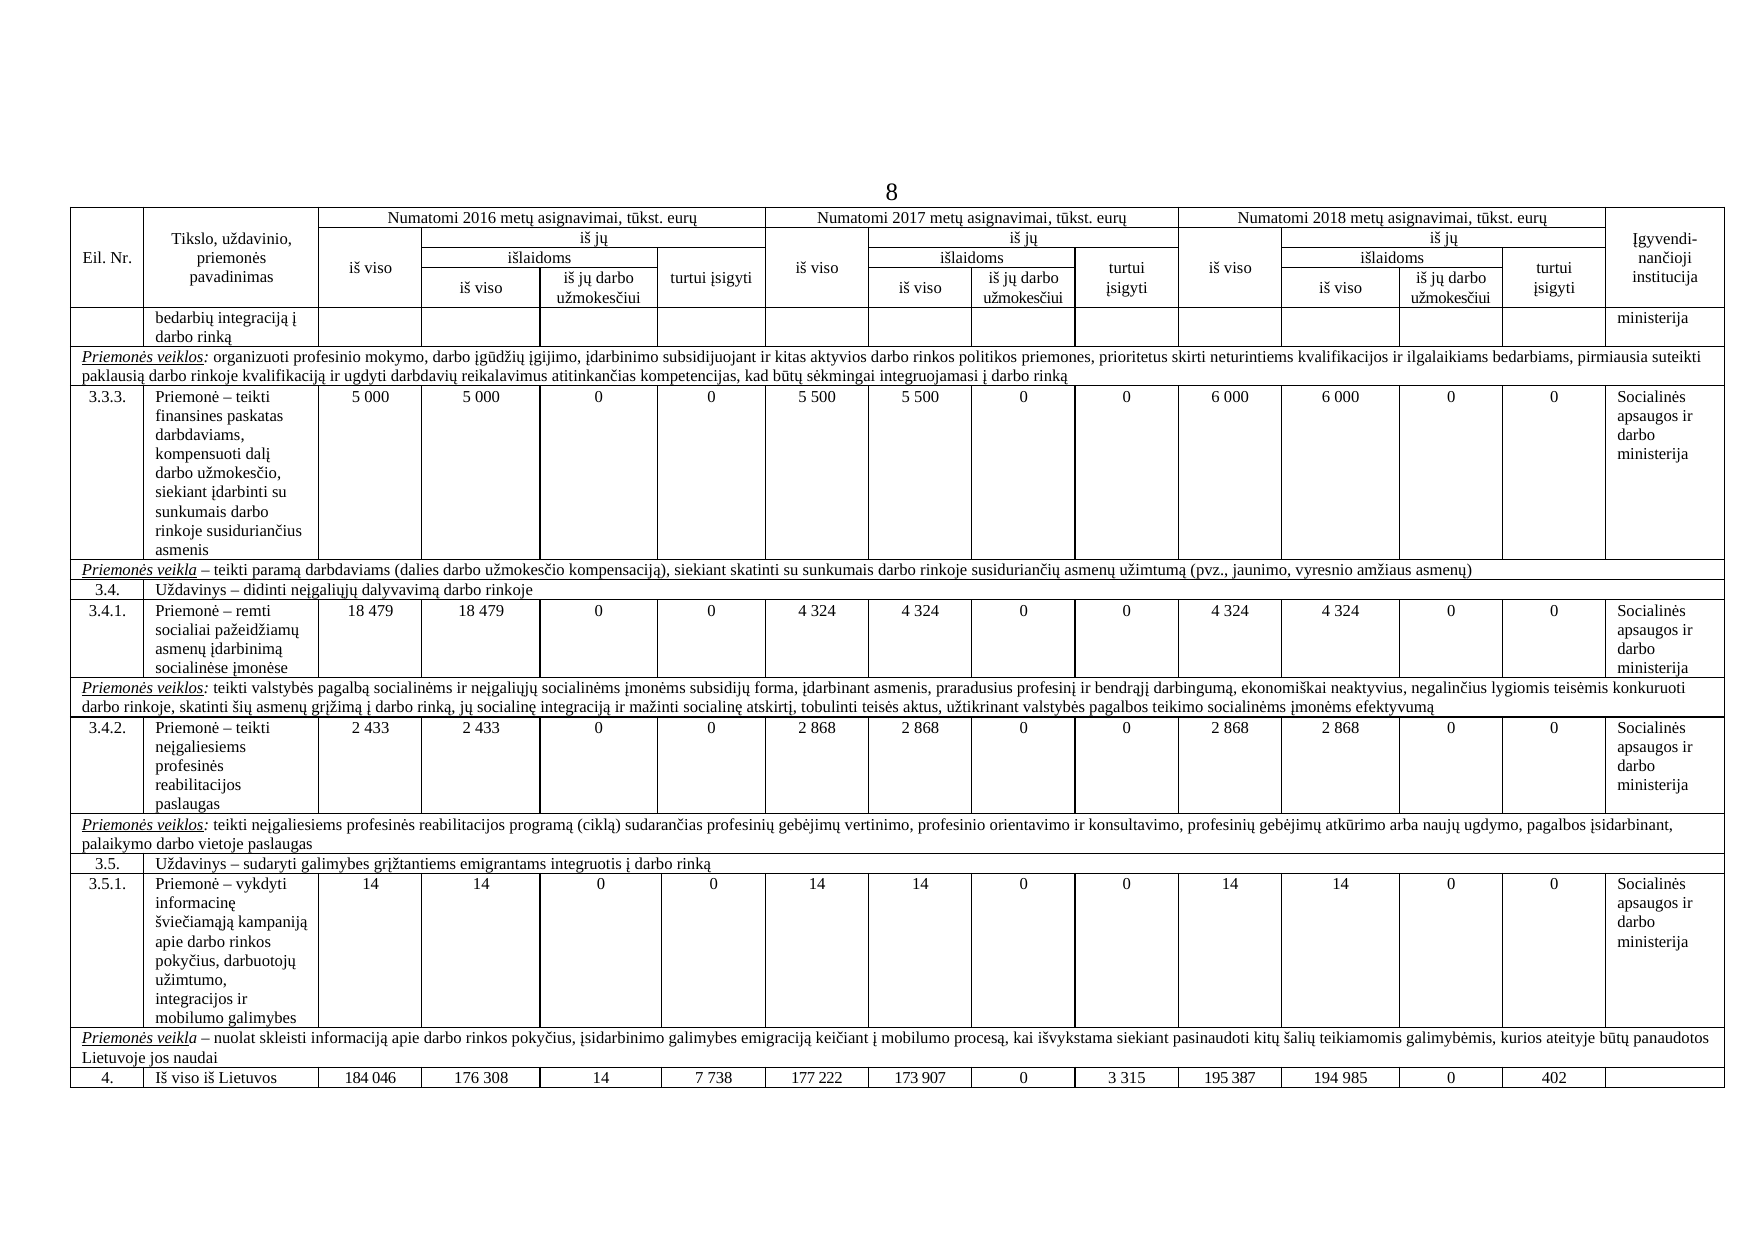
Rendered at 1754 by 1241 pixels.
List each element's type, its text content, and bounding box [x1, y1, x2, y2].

table_cell 0 [541, 718, 657, 813]
table_cell 14 [766, 874, 868, 1027]
table_cell 4 324 [1179, 600, 1281, 677]
table_cell 14 [541, 1068, 661, 1087]
table_cell 0 [658, 386, 765, 559]
table_cell Iš viso iš Lietuvos [144, 1068, 318, 1087]
table_cell Priemonė – vykdyti informacinę šviečiamąją kampaniją apie darbo rinkos pokyčius, darbuotojų užimtumo, integracijos ir mobilumo galimybes [144, 874, 318, 1027]
table_cell 3.3.3. [71, 386, 143, 559]
table_cell 0 [972, 600, 1074, 677]
table_cell 0 [972, 1068, 1074, 1087]
table_cell bedarbių integraciją į darbo rinką [144, 308, 318, 346]
table_cell 3.4. [71, 580, 143, 599]
table_cell išlaidoms [869, 248, 1074, 267]
table_cell 3 315 [1076, 1068, 1178, 1087]
table_cell 0 [1503, 386, 1605, 559]
table_cell iš jų darbo užmokesčiui [972, 268, 1074, 307]
table_cell 0 [1076, 600, 1178, 677]
table_cell turtui įsigyti [1503, 248, 1605, 307]
table_cell 0 [1503, 874, 1605, 1027]
table_cell 0 [1400, 600, 1502, 677]
table_cell iš viso [766, 228, 868, 307]
table_cell 3.4.2. [71, 718, 143, 813]
table_cell 2 868 [766, 718, 868, 813]
table_cell Priemonė – teikti finansines paskatas darbdaviams, kompensuoti dalį darbo užmokesčio, siekiant įdarbinti su sunkumais darbo rinkoje susiduriančius asmenis [144, 386, 318, 559]
table_cell 14 [1282, 874, 1399, 1027]
table_cell [71, 308, 143, 346]
table_header Tikslo, uždavinio, priemonės pavadinimas [144, 208, 318, 307]
table_cell 6 000 [1282, 386, 1399, 559]
table_cell iš jų [1282, 228, 1605, 247]
table_cell iš viso [1282, 268, 1399, 307]
table_cell 2 433 [422, 718, 539, 813]
table_cell 4. [71, 1068, 143, 1087]
table_cell 3.5.1. [71, 874, 143, 1027]
table_cell 0 [541, 874, 661, 1027]
table_cell išlaidoms [422, 248, 657, 267]
table_cell [541, 308, 657, 346]
table_cell 0 [1503, 718, 1605, 813]
table_cell 173 907 [869, 1068, 971, 1087]
table_header Įgyvendi-nančioji institucija [1606, 208, 1724, 307]
table_cell 0 [1400, 718, 1502, 813]
table_cell 0 [1400, 874, 1502, 1027]
table_cell [869, 308, 971, 346]
table_cell 0 [972, 718, 1074, 813]
table_cell [1400, 308, 1502, 346]
table_cell 3.4.1. [71, 600, 143, 677]
table_cell Priemonės veikla – nuolat skleisti informaciją apie darbo rinkos pokyčius, įsidarbinimo galimybes emigraciją keičiant į mobilumo procesą, kai išvykstama siekiant pasinaudoti kitų šalių teikiamomis galimybėmis, kurios ateityje būtų panaudotos Lietuvoje jos naudai [71, 1028, 1724, 1067]
table_cell 3.5. [71, 854, 143, 873]
table_cell 176 308 [422, 1068, 539, 1087]
table_cell turtui įsigyti [658, 248, 765, 307]
table_cell [658, 308, 765, 346]
table_cell 4 324 [869, 600, 971, 677]
table_cell Socialinės apsaugos ir darbo ministerija [1606, 386, 1724, 559]
table_cell 5 500 [766, 386, 868, 559]
table_cell 6 000 [1179, 386, 1281, 559]
table_cell 195 387 [1179, 1068, 1281, 1087]
table_cell 2 868 [869, 718, 971, 813]
table_cell 5 000 [319, 386, 421, 559]
table_cell 2 433 [319, 718, 421, 813]
table_cell 5 000 [422, 386, 539, 559]
table_cell 2 868 [1179, 718, 1281, 813]
table_cell [1282, 308, 1399, 346]
table_cell 177 222 [766, 1068, 868, 1087]
table_cell iš viso [422, 268, 539, 307]
table_cell [766, 308, 868, 346]
table_header Numatomi 2017 metų asignavimai, tūkst. eurų [766, 208, 1178, 227]
table_cell 5 500 [869, 386, 971, 559]
table_cell [972, 308, 1074, 346]
table_cell 14 [319, 874, 421, 1027]
table_cell 18 479 [319, 600, 421, 677]
table_cell 0 [541, 386, 657, 559]
table_cell ministerija [1606, 308, 1724, 346]
table_cell 0 [1076, 718, 1178, 813]
table_cell 14 [869, 874, 971, 1027]
table_cell iš viso [869, 268, 971, 307]
table_cell 402 [1503, 1068, 1605, 1087]
table_cell 0 [1400, 1068, 1502, 1087]
table_cell iš jų darbo užmokesčiui [541, 268, 657, 307]
table_cell Priemonės veiklos: organizuoti profesinio mokymo, darbo įgūdžių įgijimo, įdarbinimo subsidijuojant ir kitas aktyvios darbo rinkos politikos priemones, prioritetus skirti neturintiems kvalifikacijos ir ilgalaikiams bedarbiams, pirmiausia suteikti paklausią darbo rinkoje kvalifikaciją ir ugdyti darbdavių reikalavimus atitinkančias kompetencijas, kad būtų sėkmingai integruojamasi į darbo rinką [71, 347, 1724, 385]
table_cell [319, 308, 421, 346]
table_cell Priemonės veiklos: teikti neįgaliesiems profesinės reabilitacijos programą (ciklą) sudarančias profesinių gebėjimų vertinimo, profesinio orientavimo ir konsultavimo, profesinių gebėjimų atkūrimo arba naujų ugdymo, pagalbos įsidarbinant, palaikymo darbo vietoje paslaugas [71, 814, 1724, 853]
table_cell [1076, 308, 1178, 346]
table_cell Priemonė – remti socialiai pažeidžiamų asmenų įdarbinimą socialinėse įmonėse [144, 600, 318, 677]
table_cell 0 [541, 600, 657, 677]
table_cell [1503, 308, 1605, 346]
table_cell iš viso [319, 228, 421, 307]
table_cell turtui įsigyti [1076, 248, 1178, 307]
table_cell 0 [662, 874, 765, 1027]
table_cell 2 868 [1282, 718, 1399, 813]
table_cell išlaidoms [1282, 248, 1502, 267]
table_cell 18 479 [422, 600, 539, 677]
table_cell 14 [1179, 874, 1281, 1027]
table_cell 184 046 [319, 1068, 421, 1087]
table_header Numatomi 2018 metų asignavimai, tūkst. eurų [1179, 208, 1605, 227]
table_cell iš jų darbo užmokesčiui [1400, 268, 1502, 307]
table_cell 194 985 [1282, 1068, 1399, 1087]
table_header Numatomi 2016 metų asignavimai, tūkst. eurų [319, 208, 765, 227]
table_cell Priemonės veikla – teikti paramą darbdaviams (dalies darbo užmokesčio kompensaciją), siekiant skatinti su sunkumais darbo rinkoje susiduriančių asmenų užimtumą (pvz., jaunimo, vyresnio amžiaus asmenų) [71, 560, 1724, 579]
table_cell iš viso [1179, 228, 1281, 307]
table_cell Priemonė – teikti neįgaliesiems profesinės reabilitacijos paslaugas [144, 718, 318, 813]
table_cell [1179, 308, 1281, 346]
table_cell Uždavinys – didinti neįgaliųjų dalyvavimą darbo rinkoje [144, 580, 1724, 599]
table_cell [422, 308, 539, 346]
table_cell 4 324 [766, 600, 868, 677]
table_cell 4 324 [1282, 600, 1399, 677]
table_cell 0 [1076, 874, 1178, 1027]
table_cell Socialinės apsaugos ir darbo ministerija [1606, 718, 1724, 813]
table_cell Uždavinys – sudaryti galimybes grįžtantiems emigrantams integruotis į darbo rinką [144, 854, 1724, 873]
table_cell iš jų [422, 228, 765, 247]
table_cell 0 [1503, 600, 1605, 677]
table_cell 0 [658, 600, 765, 677]
table_cell 7 738 [662, 1068, 765, 1087]
table_header Eil. Nr. [71, 208, 143, 307]
table_cell 0 [972, 874, 1074, 1027]
table_cell 14 [422, 874, 539, 1027]
table_cell 0 [1076, 386, 1178, 559]
table_cell iš jų [869, 228, 1178, 247]
table_cell Priemonės veiklos: teikti valstybės pagalbą socialinėms ir neįgaliųjų socialinėms įmonėms subsidijų forma, įdarbinant asmenis, praradusius profesinį ir bendrąjį darbingumą, ekonomiškai neaktyvius, negalinčius lygiomis teisėmis konkuruoti darbo rinkoje, skatinti šių asmenų grįžimą į darbo rinką, jų socialinę integraciją ir mažinti socialinę atskirtį, tobulinti teisės aktus, užtikrinant valstybės pagalbos teikimo socialinėms įmonėms efektyvumą [71, 678, 1724, 716]
table_cell 0 [658, 718, 765, 813]
table_cell [1606, 1068, 1724, 1087]
table_cell Socialinės apsaugos ir darbo ministerija [1606, 874, 1724, 1027]
table_cell Socialinės apsaugos ir darbo ministerija [1606, 600, 1724, 677]
table_cell 0 [972, 386, 1074, 559]
table_cell 0 [1400, 386, 1502, 559]
